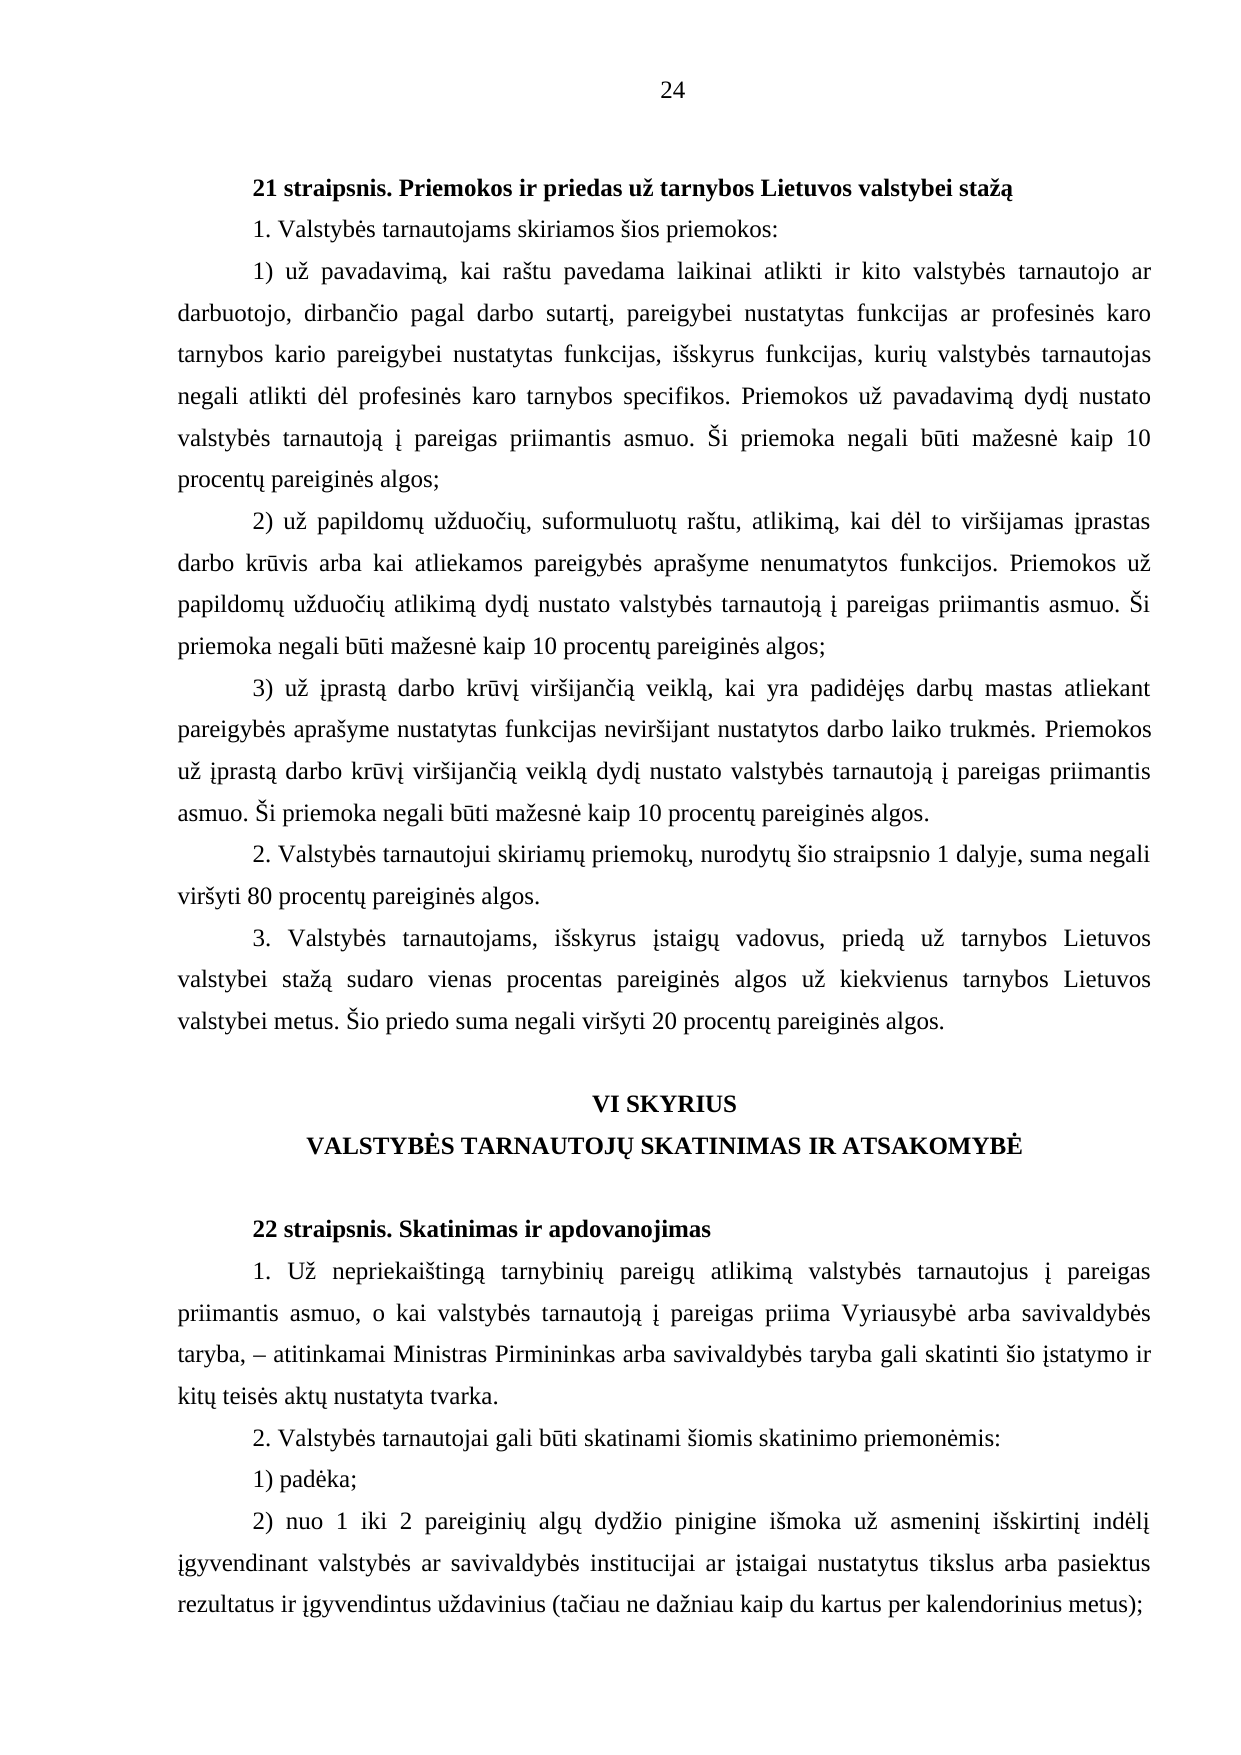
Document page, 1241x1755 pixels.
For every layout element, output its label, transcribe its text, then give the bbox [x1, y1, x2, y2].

text 3) už įprastą darbo krūvį viršijančią veiklą, kai yra padidėjęs darbų mastas atliekant pareigybės aprašyme nustatytas funkcijas neviršijant nustatytos darbo laiko trukmės. Priemokos už įprastą darbo krūvį viršijančią veiklą dydį nustato valstybės tarnautoją į pareigas priimantis asmuo. Ši priemoka negali būti mažesnė kaip 10 procentų pareiginės algos. [177, 660, 1152, 826]
text 2. Valstybės tarnautojui skiriamų priemokų, nurodytų šio straipsnio 1 dalyje, suma negali viršyti 80 procentų pareiginės algos. [177, 826, 1152, 910]
text 22 straipsnis. Skatinimas ir apdovanojimas [177, 1201, 1152, 1243]
text 1. Valstybės tarnautojams skiriamos šios priemokos: [177, 201, 1152, 243]
text 2. Valstybės tarnautojai gali būti skatinami šiomis skatinimo priemonėmis: [177, 1410, 1152, 1451]
text 1) už pavadavimą, kai raštu pavedama laikinai atlikti ir kito valstybės tarnautojo ar darbuotojo, dirbančio pagal darbo sutartį, pareigybei nustatytas funkcijas ar profesinės karo tarnybos kario pareigybei nustatytas funkcijas, išskyrus funkcijas, kurių valstybės tarnautojas negali atlikti dėl profesinės karo tarnybos specifikos. Priemokos už pavadavimą dydį nustato valstybės tarnautoją į pareigas priimantis asmuo. Ši priemoka negali būti mažesnė kaip 10 procentų pareiginės algos; [177, 243, 1152, 493]
text 2) nuo 1 iki 2 pareiginių algų dydžio pinigine išmoka už asmeninį išskirtinį indėlį įgyvendinant valstybės ar savivaldybės institucijai ar įstaigai nustatytus tikslus arba pasiektus rezultatus ir įgyvendintus uždavinius (tačiau ne dažniau kaip du kartus per kalendorinius metus); [177, 1493, 1152, 1618]
text VALSTYBĖS TARNAUTOJŲ SKATINIMAS IR ATSAKOMYBĖ [177, 1118, 1152, 1160]
text VI SKYRIUS [177, 1076, 1152, 1118]
text 21 straipsnis. Priemokos ir priedas už tarnybos Lietuvos valstybei stažą [177, 160, 1152, 201]
text 1) padėka; [177, 1451, 1152, 1493]
text 3. Valstybės tarnautojams, išskyrus įstaigų vadovus, priedą už tarnybos Lietuvos valstybei stažą sudaro vienas procentas pareiginės algos už kiekvienus tarnybos Lietuvos valstybei metus. Šio priedo suma negali viršyti 20 procentų pareiginės algos. [177, 910, 1152, 1035]
text 2) už papildomų užduočių, suformuluotų raštu, atlikimą, kai dėl to viršijamas įprastas darbo krūvis arba kai atliekamos pareigybės aprašyme nenumatytos funkcijos. Priemokos už papildomų užduočių atlikimą dydį nustato valstybės tarnautoją į pareigas priimantis asmuo. Ši priemoka negali būti mažesnė kaip 10 procentų pareiginės algos; [177, 493, 1152, 660]
text 1. Už nepriekaištingą tarnybinių pareigų atlikimą valstybės tarnautojus į pareigas priimantis asmuo, o kai valstybės tarnautoją į pareigas priima Vyriausybė arba savivaldybės taryba, – atitinkamai Ministras Pirmininkas arba savivaldybės taryba gali skatinti šio įstatymo ir kitų teisės aktų nustatyta tvarka. [177, 1243, 1152, 1410]
